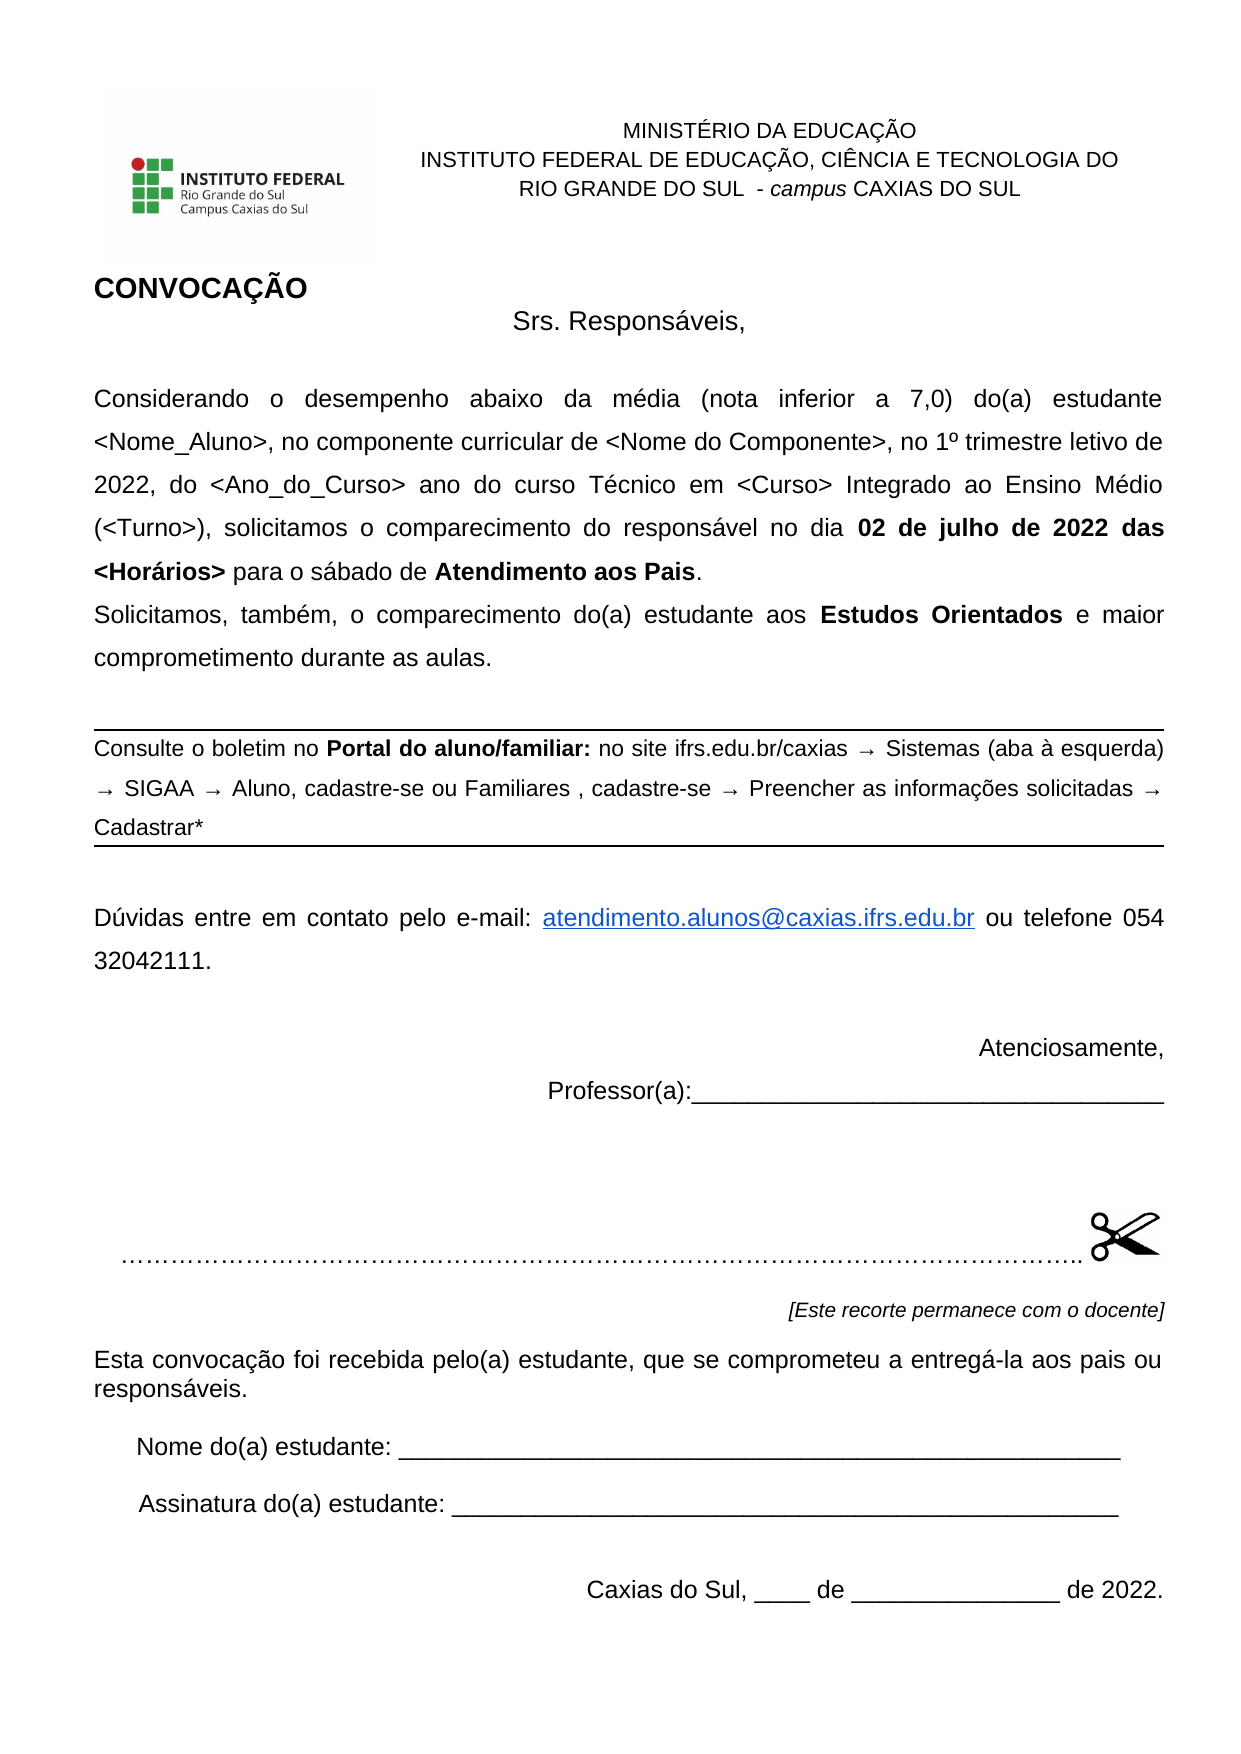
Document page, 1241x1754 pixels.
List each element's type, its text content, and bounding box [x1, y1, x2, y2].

text Caxias do Sul, ____ de _______________ de 2022. [94, 1575, 1164, 1604]
picture [1083, 1205, 1165, 1264]
text Assinatura do(a) estudante: ________________________________________________ [94, 1489, 1164, 1518]
text Solicitamos, também, o comparecimento do(a) estudante aos Estudos Orientados e maior comprometimento durante as aulas. [94, 600, 1164, 672]
text …………………………………………………………………………………………………….. [94, 1205, 1164, 1269]
text Professor(a):__________________________________ [94, 1076, 1164, 1104]
text CONVOCAÇÃO [94, 271, 1164, 305]
text Atenciosamente, [94, 1032, 1164, 1061]
text [Este recorte permanece com o docente] [94, 1297, 1164, 1321]
text Nome do(a) estudante: ____________________________________________________ [94, 1432, 1164, 1460]
text MINISTÉRIO DA EDUCAÇÃO [375, 117, 1164, 143]
text Esta convocação foi recebida pelo(a) estudante, que se comprometeu a entregá-la aos pais ou responsáveis. [94, 1345, 1164, 1403]
picture [104, 88, 375, 269]
text INSTITUTO FEDERAL DE EDUCAÇÃO, CIÊNCIA E TECNOLOGIA DO [375, 146, 1164, 172]
text Dúvidas entre em contato pelo e-mail: atendimento.alunos@caxias.ifrs.edu.br ou telefone 054 32042111. [94, 903, 1164, 975]
text Srs. Responsáveis, [94, 305, 1164, 336]
text RIO GRANDE DO SUL - campus CAXIAS DO SUL [375, 175, 1164, 201]
text Consulte o boletim no Portal do aluno/familiar: no site ifrs.edu.br/caxias → Sistemas (aba à esquerda) → SIGAA → Aluno, cadastre-se ou Familiares , cadastre-se → Preencher as informações solicitadas → Cadastrar* [94, 731, 1164, 845]
text Considerando o desempenho abaixo da média (nota inferior a 7,0) do(a) estudante <Nome_Aluno>, no componente curricular de <Nome do Componente>, no 1º trimestre letivo de 2022, do <Ano_do_Curso> ano do curso Técnico em <Curso> Integrado ao Ensino Médio (<Turno>), solicitamos o comparecimento do responsável no dia 02 de julho de 2022 das <Horários> para o sábado de Atendimento aos Pais. [94, 384, 1164, 585]
